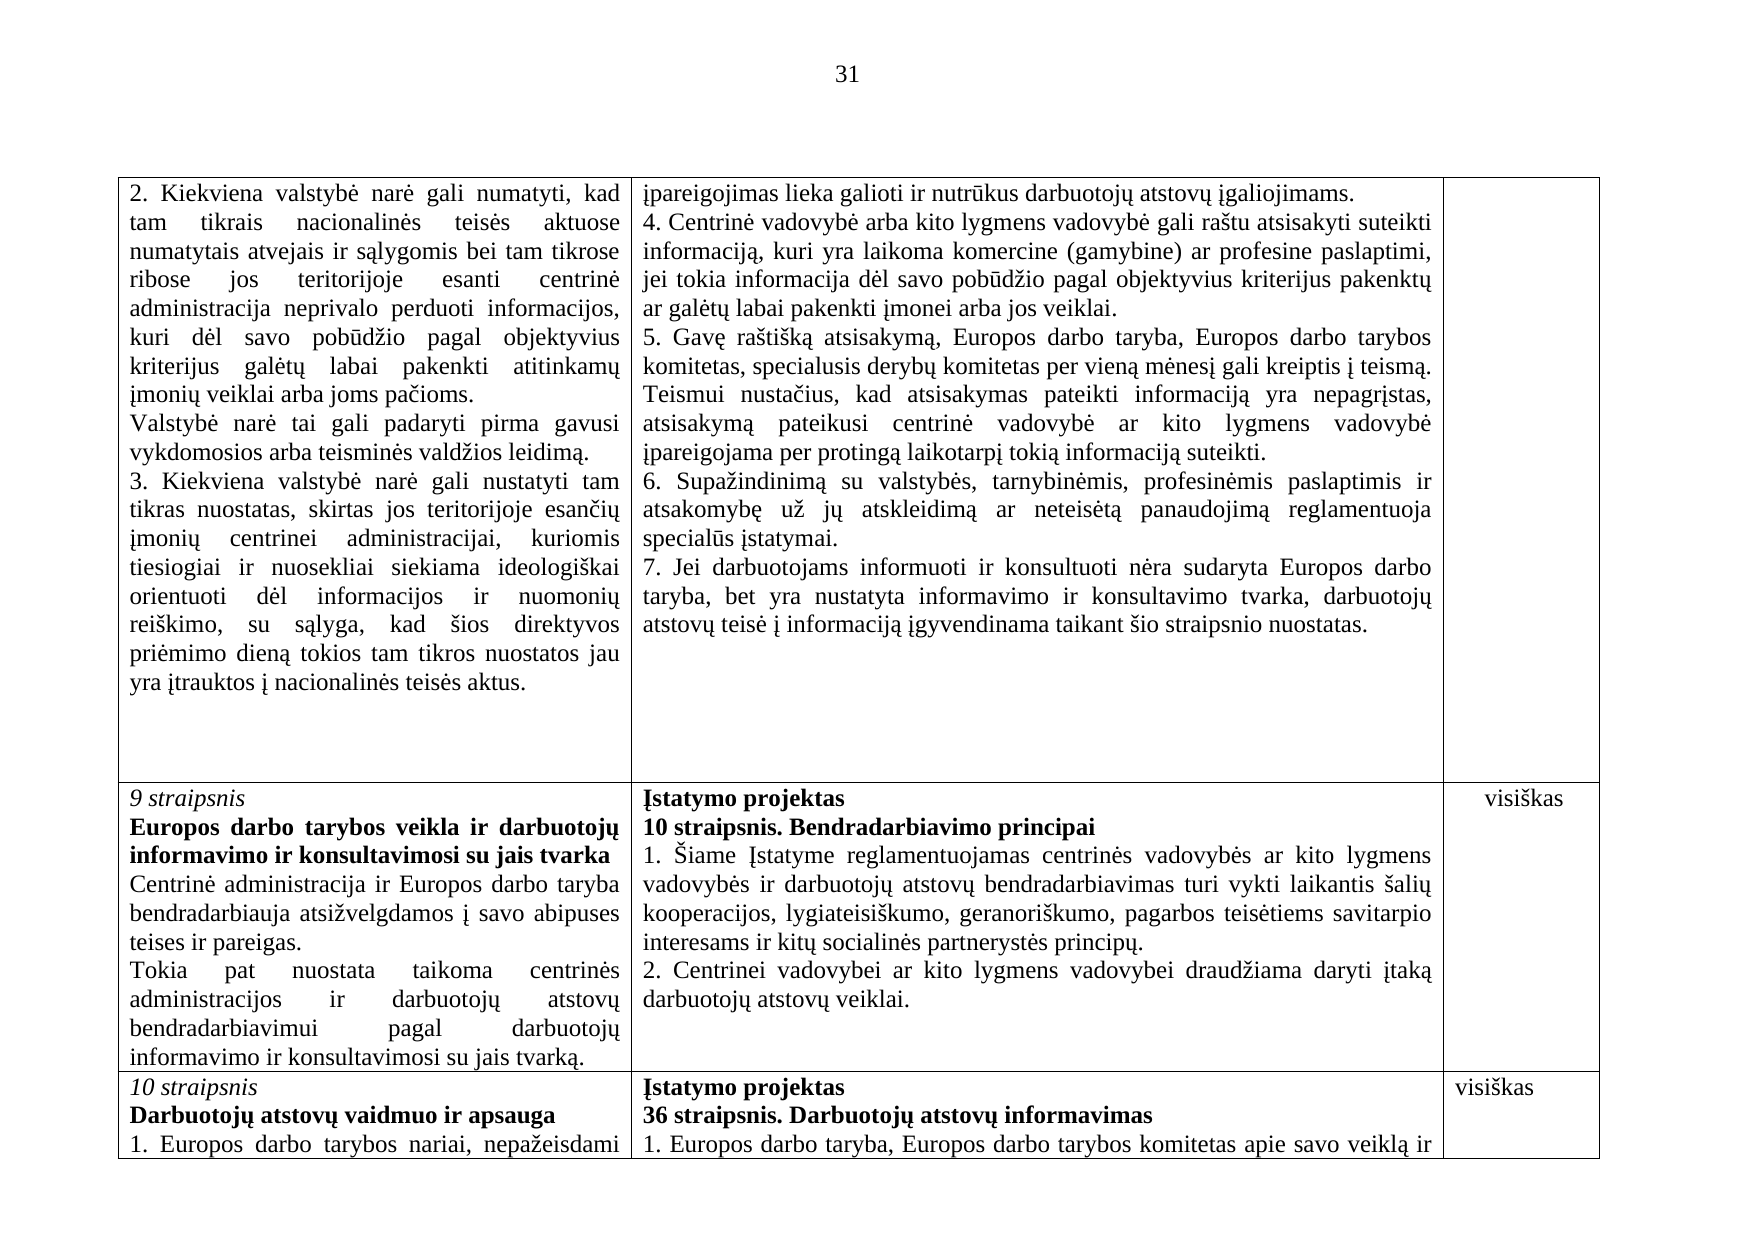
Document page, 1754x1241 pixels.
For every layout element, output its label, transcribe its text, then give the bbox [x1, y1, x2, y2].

table_cell Įstatymo projektas 10 straipsnis. Bendradarbiavimo principai 1. Šiame Įstatyme reglamentuojamas centrinės vadovybės ar kito lygmens vadovybės ir darbuotojų atstovų bendradarbiavimas turi vykti laikantis šalių kooperacijos, lygiateisiškumo, geranoriškumo, pagarbos teisėtiems savitarpio interesams ir kitų socialinės partnerystės principų. 2. Centrinei vadovybei ar kito lygmens vadovybei draudžiama daryti įtaką darbuotojų atstovų veiklai. [632, 783, 1443, 1071]
table_cell visiškas [1444, 1072, 1599, 1158]
table_cell visiškas [1444, 783, 1599, 1071]
table_cell įpareigojimas lieka galioti ir nutrūkus darbuotojų atstovų įgaliojimams. 4. Centrinė vadovybė arba kito lygmens vadovybė gali raštu atsisakyti suteikti informaciją, kuri yra laikoma komercine (gamybine) ar profesine paslaptimi, jei tokia informacija dėl savo pobūdžio pagal objektyvius kriterijus pakenktų ar galėtų labai pakenkti įmonei arba jos veiklai. 5. Gavę raštišką atsisakymą, Europos darbo taryba, Europos darbo tarybos komitetas, specialusis derybų komitetas per vieną mėnesį gali kreiptis į teismą. Teismui nustačius, kad atsisakymas pateikti informaciją yra nepagrįstas, atsisakymą pateikusi centrinė vadovybė ar kito lygmens vadovybė įpareigojama per protingą laikotarpį tokią informaciją suteikti. 6. Supažindinimą su valstybės, tarnybinėmis, profesinėmis paslaptimis ir atsakomybę už jų atskleidimą ar neteisėtą panaudojimą reglamentuoja specialūs įstatymai. 7. Jei darbuotojams informuoti ir konsultuoti nėra sudaryta Europos darbo taryba, bet yra nustatyta informavimo ir konsultavimo tvarka, darbuotojų atstovų teisė į informaciją įgyvendinama taikant šio straipsnio nuostatas. [632, 178, 1443, 782]
table_cell [1444, 178, 1599, 782]
table_cell 2. Kiekviena valstybė narė gali numatyti, kad tam tikrais nacionalinės teisės aktuose numatytais atvejais ir sąlygomis bei tam tikrose ribose jos teritorijoje esanti centrinė administracija neprivalo perduoti informacijos, kuri dėl savo pobūdžio pagal objektyvius kriterijus galėtų labai pakenkti atitinkamų įmonių veiklai arba joms pačioms. Valstybė narė tai gali padaryti pirma gavusi vykdomosios arba teisminės valdžios leidimą. 3. Kiekviena valstybė narė gali nustatyti tam tikras nuostatas, skirtas jos teritorijoje esančių įmonių centrinei administracijai, kuriomis tiesiogiai ir nuosekliai siekiama ideologiškai orientuoti dėl informacijos ir nuomonių reiškimo, su sąlyga, kad šios direktyvos priėmimo dieną tokios tam tikros nuostatos jau yra įtrauktos į nacionalinės teisės aktus. [119, 178, 631, 782]
table_cell Įstatymo projektas 36 straipsnis. Darbuotojų atstovų informavimas 1. Europos darbo taryba, Europos darbo tarybos komitetas apie savo veiklą ir [632, 1072, 1443, 1158]
table_cell 9 straipsnis Europos darbo tarybos veikla ir darbuotojų informavimo ir konsultavimosi su jais tvarka Centrinė administracija ir Europos darbo taryba bendradarbiauja atsižvelgdamos į savo abipuses teises ir pareigas. Tokia pat nuostata taikoma centrinės administracijos ir darbuotojų atstovų bendradarbiavimui pagal darbuotojų informavimo ir konsultavimosi su jais tvarką. [119, 783, 631, 1071]
table_cell 10 straipsnis Darbuotojų atstovų vaidmuo ir apsauga 1. Europos darbo tarybos nariai, nepažeisdami [119, 1072, 631, 1158]
